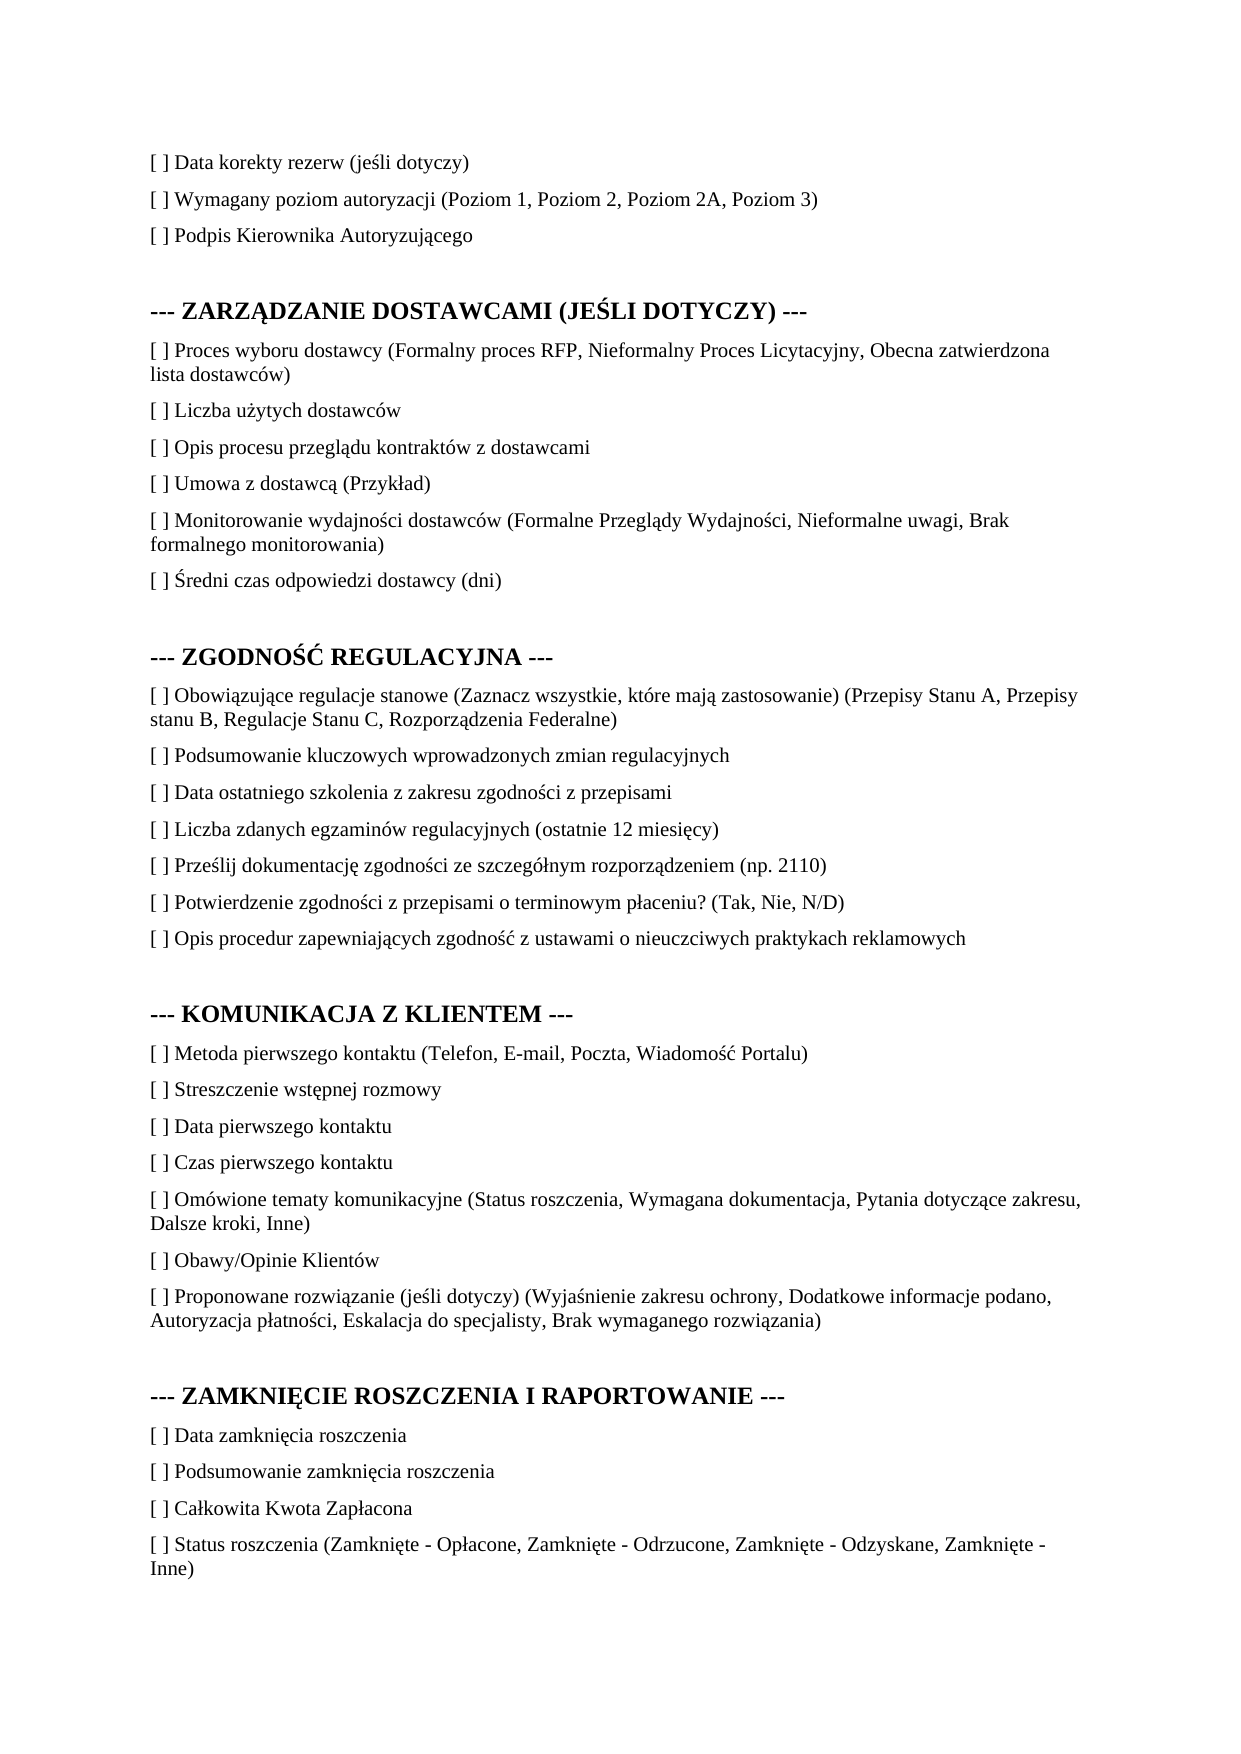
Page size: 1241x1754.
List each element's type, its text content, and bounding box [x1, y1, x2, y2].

text [ ] Podsumowanie kluczowych wprowadzonych zmian regulacyjnych [150, 743, 1090, 767]
text [ ] Średni czas odpowiedzi dostawcy (dni) [150, 568, 1090, 592]
text [ ] Opis procedur zapewniających zgodność z ustawami o nieuczciwych praktykach reklamowych [150, 926, 1090, 950]
text [ ] Data ostatniego szkolenia z zakresu zgodności z przepisami [150, 780, 1090, 804]
text [ ] Data zamknięcia roszczenia [150, 1422, 1090, 1447]
text [ ] Proces wyboru dostawcy (Formalny proces RFP, Nieformalny Proces Licytacyjny, Obecna zatwierdzona lista dostawców) [150, 337, 1090, 386]
text [ ] Data pierwszego kontaktu [150, 1114, 1090, 1138]
text [ ] Metoda pierwszego kontaktu (Telefon, E-mail, Poczta, Wiadomość Portalu) [150, 1041, 1090, 1065]
text [ ] Potwierdzenie zgodności z przepisami o terminowym płaceniu? (Tak, Nie, N/D) [150, 890, 1090, 914]
text --- ZAMKNIĘCIE ROSZCZENIA I RAPORTOWANIE --- [150, 1381, 1090, 1410]
text [ ] Czas pierwszego kontaktu [150, 1150, 1090, 1174]
text [ ] Data korekty rezerw (jeśli dotyczy) [150, 150, 1090, 174]
text [ ] Liczba użytych dostawców [150, 398, 1090, 422]
text --- ZARZĄDZANIE DOSTAWCAMI (JEŚLI DOTYCZY) --- [150, 296, 1090, 325]
text --- KOMUNIKACJA Z KLIENTEM --- [150, 999, 1090, 1028]
text --- ZGODNOŚĆ REGULACYJNA --- [150, 642, 1090, 670]
text [ ] Omówione tematy komunikacyjne (Status roszczenia, Wymagana dokumentacja, Pytania dotyczące zakresu, Dalsze kroki, Inne) [150, 1187, 1090, 1235]
text [ ] Obowiązujące regulacje stanowe (Zaznacz wszystkie, które mają zastosowanie) (Przepisy Stanu A, Przepisy stanu B, Regulacje Stanu C, Rozporządzenia Federalne) [150, 683, 1090, 731]
text [ ] Umowa z dostawcą (Przykład) [150, 471, 1090, 495]
text [ ] Całkowita Kwota Zapłacona [150, 1496, 1090, 1520]
text [ ] Streszczenie wstępnej rozmowy [150, 1077, 1090, 1101]
text [ ] Podpis Kierownika Autoryzującego [150, 223, 1090, 247]
text [ ] Liczba zdanych egzaminów regulacyjnych (ostatnie 12 miesięcy) [150, 817, 1090, 841]
text [ ] Obawy/Opinie Klientów [150, 1247, 1090, 1272]
text [ ] Opis procesu przeglądu kontraktów z dostawcami [150, 435, 1090, 459]
text [ ] Status roszczenia (Zamknięte - Opłacone, Zamknięte - Odrzucone, Zamknięte - Odzyskane, Zamknięte - Inne) [150, 1532, 1090, 1580]
text [ ] Wymagany poziom autoryzacji (Poziom 1, Poziom 2, Poziom 2A, Poziom 3) [150, 187, 1090, 211]
text [ ] Monitorowanie wydajności dostawców (Formalne Przeglądy Wydajności, Nieformalne uwagi, Brak formalnego monitorowania) [150, 508, 1090, 556]
text [ ] Podsumowanie zamknięcia roszczenia [150, 1459, 1090, 1483]
text [ ] Proponowane rozwiązanie (jeśli dotyczy) (Wyjaśnienie zakresu ochrony, Dodatkowe informacje podano, Autoryzacja płatności, Eskalacja do specjalisty, Brak wymaganego rozwiązania) [150, 1284, 1090, 1332]
text [ ] Prześlij dokumentację zgodności ze szczegółnym rozporządzeniem (np. 2110) [150, 853, 1090, 877]
